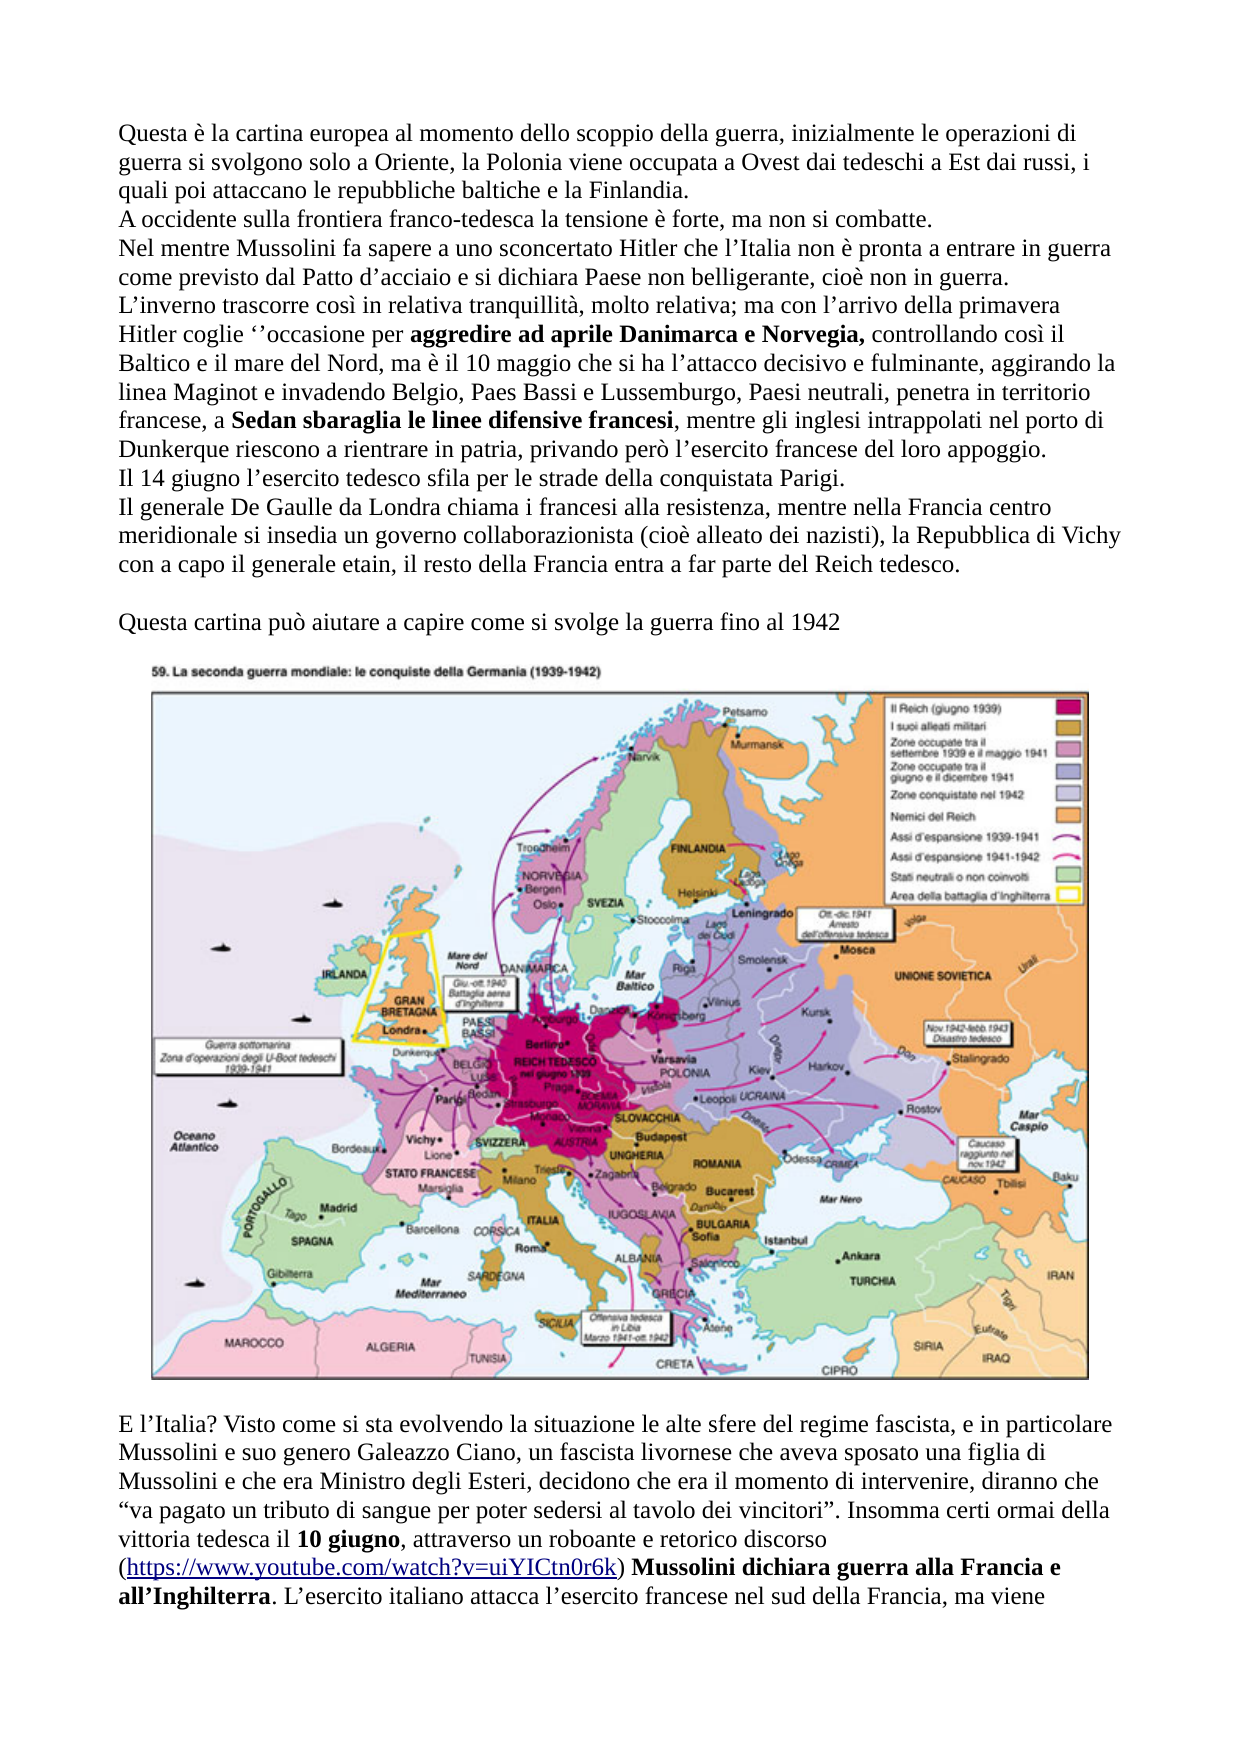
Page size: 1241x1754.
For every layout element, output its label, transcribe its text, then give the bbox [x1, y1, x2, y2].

text Questa è la cartina europea al momento dello scoppio della guerra, inizialmente le operazioni di guerra si svolgono solo a Oriente, la Polonia viene occupata a Ovest dai tedeschi a Est dai russi, i quali poi attaccano le repubbliche baltiche e la Finlandia. [118, 118, 1122, 204]
text Questa cartina può aiutare a capire come si svolge la guerra fino al 1942 [118, 607, 1122, 636]
text L’inverno trascorre così in relativa tranquillità, molto relativa; ma con l’arrivo della primavera Hitler coglie ‘’occasione per aggredire ad aprile Danimarca e Norvegia, controllando così il Baltico e il mare del Nord, ma è il 10 maggio che si ha l’attacco decisivo e fulminante, aggirando la linea Maginot e invadendo Belgio, Paes Bassi e Lussemburgo, Paesi neutrali, penetra in territorio francese, a Sedan sbaraglia le linee difensive francesi, mentre gli inglesi intrappolati nel porto di Dunkerque riescono a rientrare in patria, privando però l’esercito francese del loro appoggio. [118, 291, 1122, 463]
text Il 14 giugno l’esercito tedesco sfila per le strade della conquistata Parigi. [118, 463, 1122, 492]
picture [151, 664, 1089, 1380]
text Il generale De Gaulle da Londra chiama i francesi alla resistenza, mentre nella Francia centro meridionale si insedia un governo collaborazionista (cioè alleato dei nazisti), la Repubblica di Vichy con a capo il generale etain, il resto della Francia entra a far parte del Reich tedesco. [118, 492, 1122, 578]
text E l’Italia? Visto come si sta evolvendo la situazione le alte sfere del regime fascista, e in particolare Mussolini e suo genero Galeazzo Ciano, un fascista livornese che aveva sposato una figlia di Mussolini e che era Ministro degli Esteri, decidono che era il momento di intervenire, diranno che “va pagato un tributo di sangue per poter sedersi al tavolo dei vincitori”. Insomma certi ormai della vittoria tedesca il 10 giugno, attraverso un roboante e retorico discorso (https://www.youtube.com/watch?v=uiYICtn0r6k) Mussolini dichiara guerra alla Francia e all’Inghilterra. L’esercito italiano attacca l’esercito francese nel sud della Francia, ma viene [118, 1409, 1122, 1610]
text A occidente sulla frontiera franco-tedesca la tensione è forte, ma non si combatte. [118, 204, 1122, 233]
text Nel mentre Mussolini fa sapere a uno sconcertato Hitler che l’Italia non è pronta a entrare in guerra come previsto dal Patto d’acciaio e si dichiara Paese non belligerante, cioè non in guerra. [118, 233, 1122, 291]
